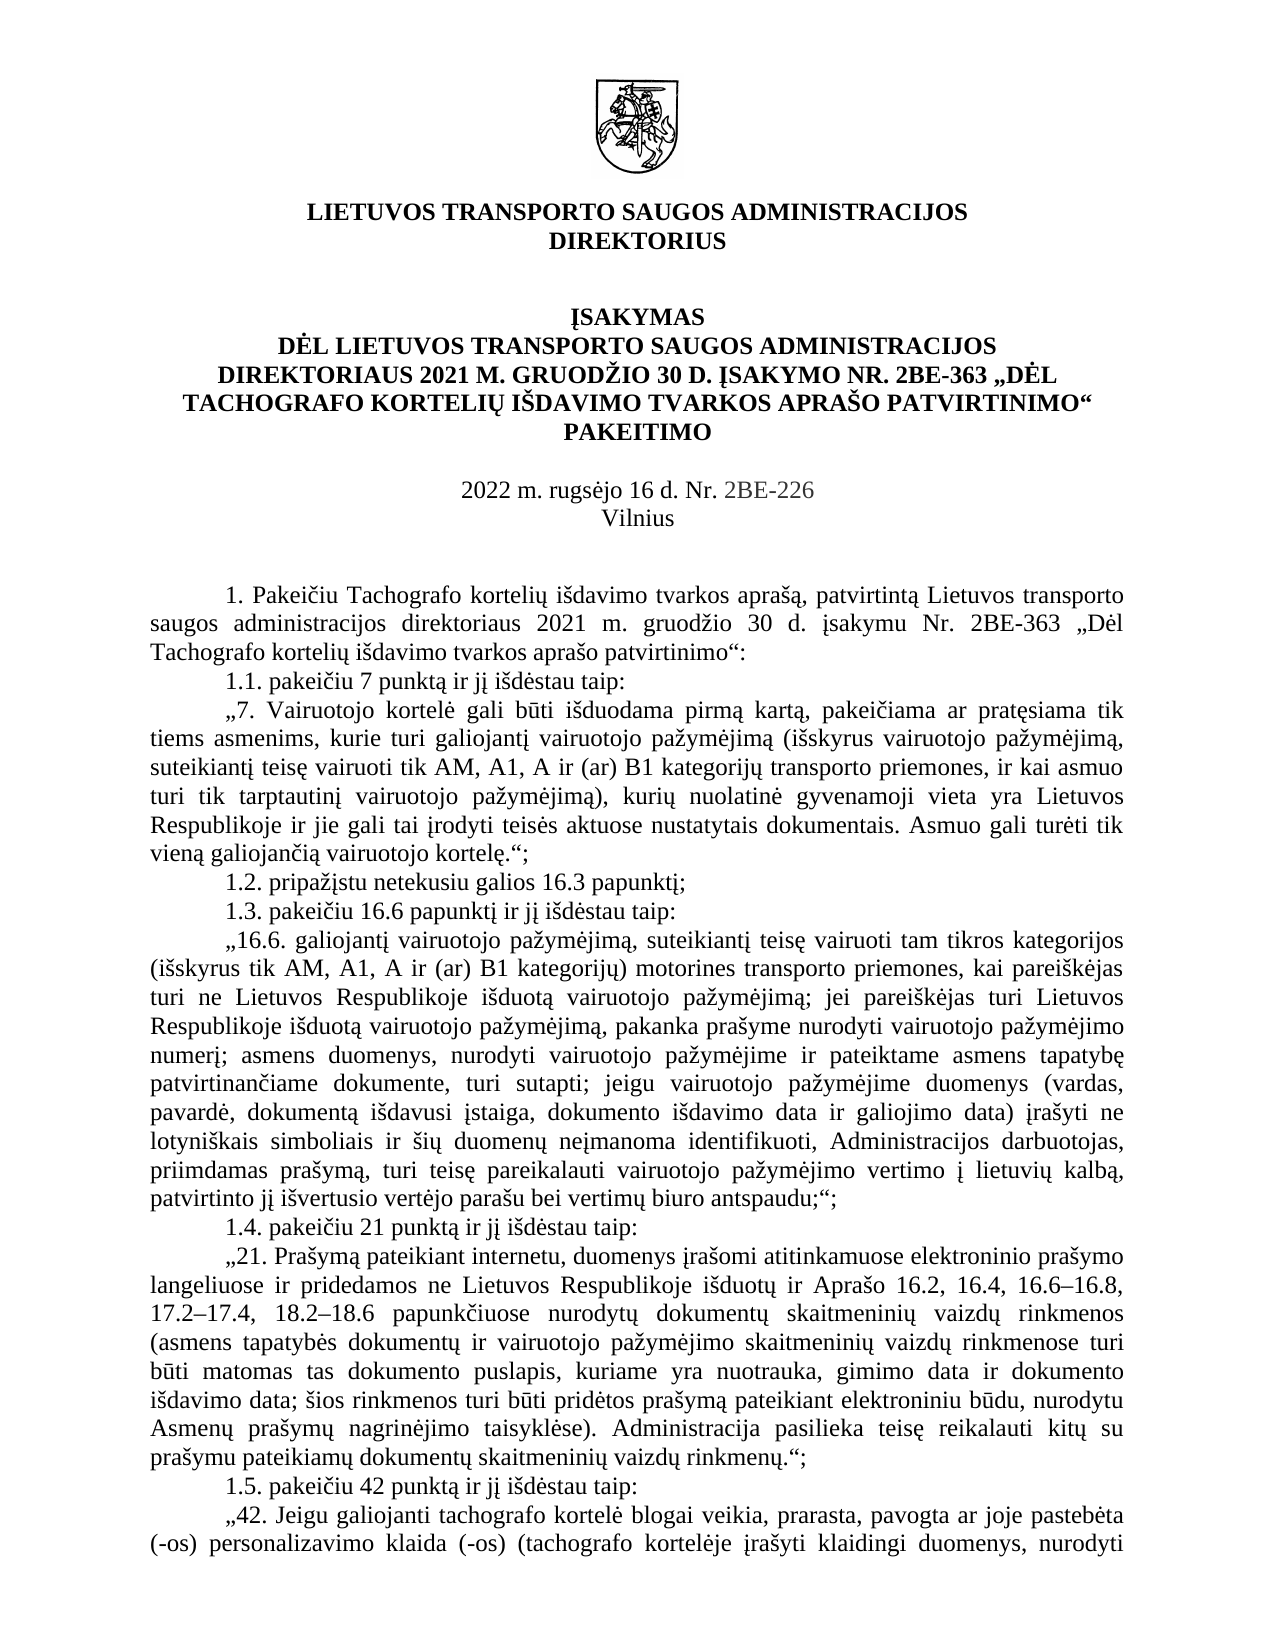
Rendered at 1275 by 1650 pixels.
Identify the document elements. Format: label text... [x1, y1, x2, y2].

text „21. Prašymą pateikiant internetu, duomenys įrašomi atitinkamuose elektroninio prašymo langeliuose ir pridedamos ne Lietuvos Respublikoje išduotų ir Aprašo 16.2, 16.4, 16.6–16.8, 17.2–17.4, 18.2–18.6 papunkčiuose nurodytų dokumentų skaitmeninių vaizdų rinkmenos (asmens tapatybės dokumentų ir vairuotojo pažymėjimo skaitmeninių vaizdų rinkmenose turi būti matomas tas dokumento puslapis, kuriame yra nuotrauka, gimimo data ir dokumento išdavimo data; šios rinkmenos turi būti pridėtos prašymą pateikiant elektroniniu būdu, nurodytu Asmenų prašymų nagrinėjimo taisyklėse). Administracija pasilieka teisę reikalauti kitų su prašymu pateikiamų dokumentų skaitmeninių vaizdų rinkmenų.“; [150, 1241, 1125, 1471]
text 1. Pakeičiu Tachografo kortelių išdavimo tvarkos aprašą, patvirtintą Lietuvos transporto saugos administracijos direktoriaus 2021 m. gruodžio 30 d. įsakymu Nr. 2BE-363 „Dėl Tachografo kortelių išdavimo tvarkos aprašo patvirtinimo“: [150, 580, 1125, 666]
text 1.3. pakeičiu 16.6 papunktį ir jį išdėstau taip: [150, 896, 1125, 925]
text „16.6. galiojantį vairuotojo pažymėjimą, suteikiantį teisę vairuoti tam tikros kategorijos (išskyrus tik AM, A1, A ir (ar) B1 kategorijų) motorines transporto priemones, kai pareiškėjas turi ne Lietuvos Respublikoje išduotą vairuotojo pažymėjimą; jei pareiškėjas turi Lietuvos Respublikoje išduotą vairuotojo pažymėjimą, pakanka prašyme nurodyti vairuotojo pažymėjimo numerį; asmens duomenys, nurodyti vairuotojo pažymėjime ir pateiktame asmens tapatybę patvirtinančiame dokumente, turi sutapti; jeigu vairuotojo pažymėjime duomenys (vardas, pavardė, dokumentą išdavusi įstaiga, dokumento išdavimo data ir galiojimo data) įrašyti ne lotyniškais simboliais ir šių duomenų neįmanoma identifikuoti, Administracijos darbuotojas, priimdamas prašymą, turi teisę pareikalauti vairuotojo pažymėjimo vertimo į lietuvių kalbą, patvirtinto jį išvertusio vertėjo parašu bei vertimų biuro antspaudu;“; [150, 925, 1125, 1212]
text 2022 m. rugsėjo 16 d. Nr. 2BE-226 [150, 475, 1125, 503]
text DĖL LIETUVOS TRANSPORTO SAUGOS ADMINISTRACIJOS [150, 331, 1125, 360]
text Vilnius [150, 503, 1125, 532]
text 1.4. pakeičiu 21 punktą ir jį išdėstau taip: [150, 1212, 1125, 1241]
text LIETUVOS TRANSPORTO SAUGOS ADMINISTRACIJOS [150, 197, 1125, 226]
text 1.5. pakeičiu 42 punktą ir jį išdėstau taip: [150, 1471, 1125, 1500]
text DIREKTORIAUS 2021 M. GRUODŽIO 30 D. ĮSAKYMO NR. 2BE-363 „DĖL TACHOGRAFO KORTELIŲ IŠDAVIMO TVARKOS APRAŠO PATVIRTINIMO“ PAKEITIMO [150, 360, 1125, 446]
text „7. Vairuotojo kortelė gali būti išduodama pirmą kartą, pakeičiama ar pratęsiama tik tiems asmenims, kurie turi galiojantį vairuotojo pažymėjimą (išskyrus vairuotojo pažymėjimą, suteikiantį teisę vairuoti tik AM, A1, A ir (ar) B1 kategorijų transporto priemones, ir kai asmuo turi tik tarptautinį vairuotojo pažymėjimą), kurių nuolatinė gyvenamoji vieta yra Lietuvos Respublikoje ir jie gali tai įrodyti teisės aktuose nustatytais dokumentais. Asmuo gali turėti tik vieną galiojančią vairuotojo kortelę.“; [150, 695, 1125, 867]
text 1.1. pakeičiu 7 punktą ir jį išdėstau taip: [150, 666, 1125, 695]
text 1.2. pripažįstu netekusiu galios 16.3 papunktį; [150, 867, 1125, 896]
text „42. Jeigu galiojanti tachografo kortelė blogai veikia, prarasta, pavogta ar joje pastebėta (-os) personalizavimo klaida (-os) (tachografo kortelėje įrašyti klaidingi duomenys, nurodyti [150, 1500, 1125, 1557]
text DIREKTORIUS [150, 226, 1125, 255]
text ĮSAKYMAS [150, 302, 1125, 331]
